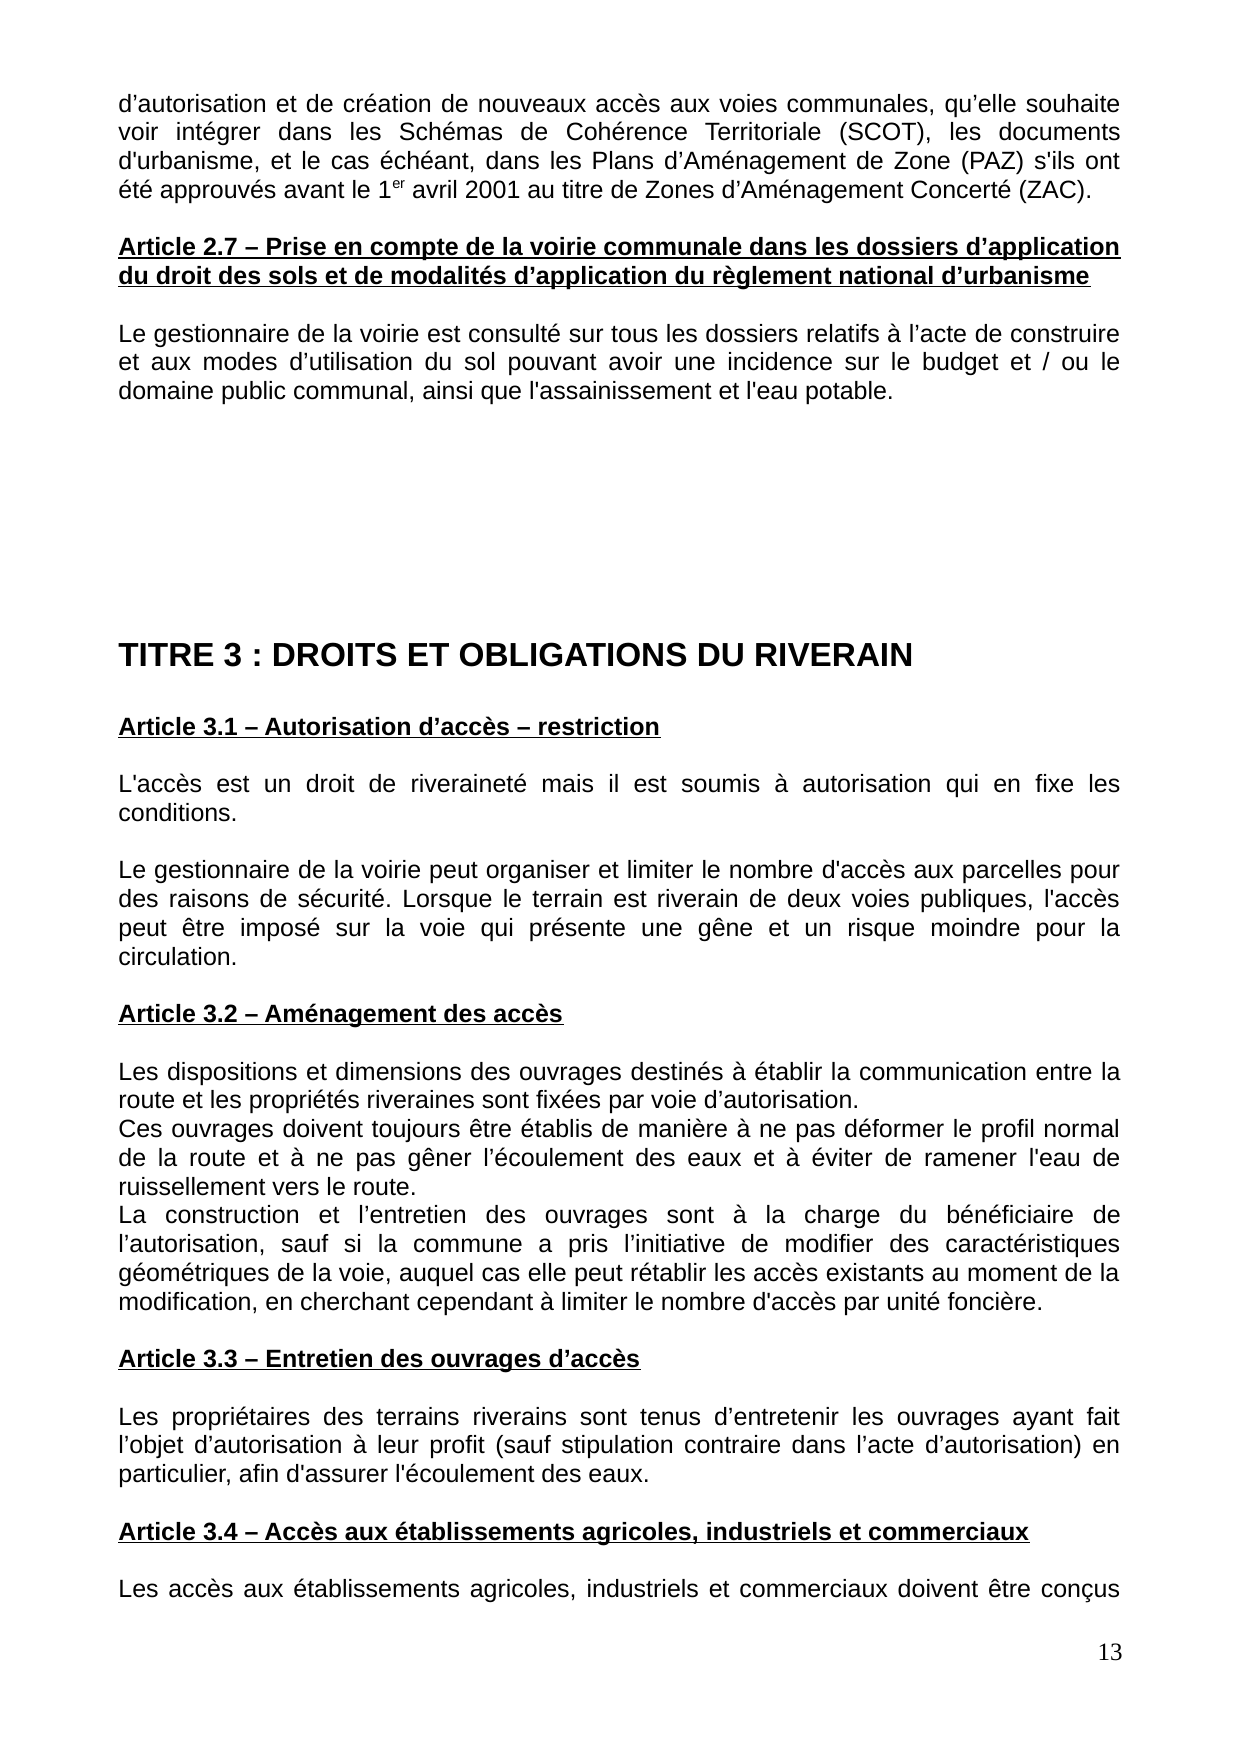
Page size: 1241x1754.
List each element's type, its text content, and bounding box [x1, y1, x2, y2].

text La construction et l’entretien des ouvrages sont à la charge du bénéficiaire de l’autorisation, sauf si la commune a pris l’initiative de modifier des caractéristiques géométriques de la voie, auquel cas elle peut rétablir les accès existants au moment de la modification, en cherchant cependant à limiter le nombre d'accès par unité foncière. [118, 1200, 1122, 1315]
text Les dispositions et dimensions des ouvrages destinés à établir la communication entre la route et les propriétés riveraines sont fixées par voie d’autorisation. [118, 1057, 1122, 1114]
text Article 3.2 – Aménagement des accès [118, 999, 1122, 1028]
text Article 2.7 – Prise en compte de la voirie communale dans les dossiers d’application du droit des sols et de modalités d’application du règlement national d’urbanisme [118, 232, 1122, 290]
text Ces ouvrages doivent toujours être établis de manière à ne pas déformer le profil normal de la route et à ne pas gêner l’écoulement des eaux et à éviter de ramener l'eau de ruissellement vers le route. [118, 1114, 1122, 1200]
text Le gestionnaire de la voirie est consulté sur tous les dossiers relatifs à l’acte de construire et aux modes d’utilisation du sol pouvant avoir une incidence sur le budget et / ou le domaine public communal, ainsi que l'assainissement et l'eau potable. [118, 318, 1122, 405]
text Article 3.4 – Accès aux établissements agricoles, industriels et commerciaux [118, 1517, 1122, 1545]
text d’autorisation et de création de nouveaux accès aux voies communales, qu’elle souhaite voir intégrer dans les Schémas de Cohérence Territoriale (SCOT), les documents d'urbanisme, et le cas échéant, dans les Plans d’Aménagement de Zone (PAZ) s'ils ont été approuvés avant le 1er avril 2001 au titre de Zones d’Aménagement Concerté (ZAC). [118, 88, 1122, 203]
text Article 3.1 – Autorisation d’accès – restriction [118, 712, 1122, 740]
text Article 3.3 – Entretien des ouvrages d’accès [118, 1344, 1122, 1373]
text Le gestionnaire de la voirie peut organiser et limiter le nombre d'accès aux parcelles pour des raisons de sécurité. Lorsque le terrain est riverain de deux voies publiques, l'accès peut être imposé sur la voie qui présente une gêne et un risque moindre pour la circulation. [118, 855, 1122, 970]
text Les propriétaires des terrains riverains sont tenus d’entretenir les ouvrages ayant fait l’objet d’autorisation à leur profit (sauf stipulation contraire dans l’acte d’autorisation) en particulier, afin d'assurer l'écoulement des eaux. [118, 1402, 1122, 1488]
text L'accès est un droit de riveraineté mais il est soumis à autorisation qui en fixe les conditions. [118, 769, 1122, 827]
text Les accès aux établissements agricoles, industriels et commerciaux doivent être conçus [118, 1574, 1122, 1603]
